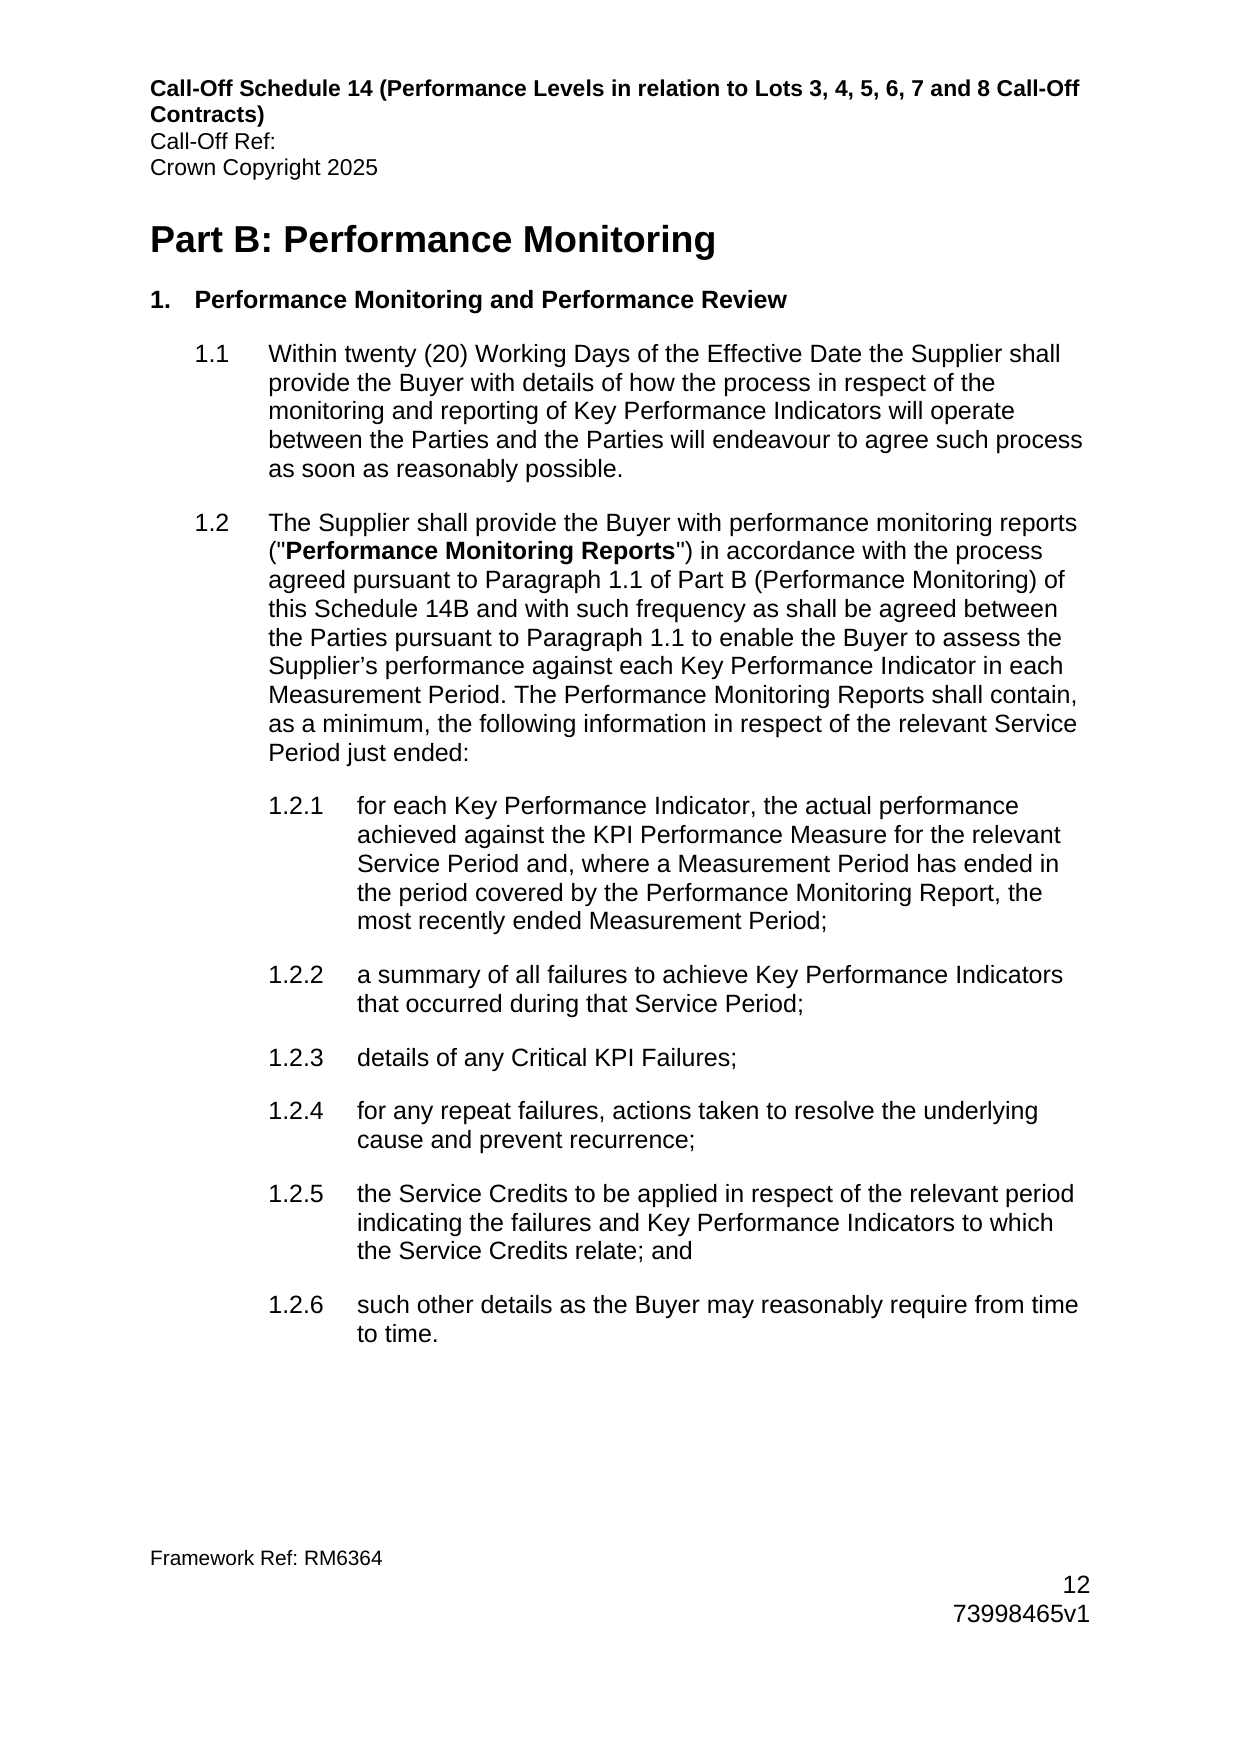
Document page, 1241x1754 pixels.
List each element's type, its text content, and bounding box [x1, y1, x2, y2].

list details of any Critical KPI Failures; [268, 1042, 1090, 1071]
list for each Key Performance Indicator, the actual performance achieved against the KPI Performance Measure for the relevant Service Period and, where a Measurement Period has ended in the period covered by the Performance Monitoring Report, the most recently ended Measurement Period; [268, 791, 1090, 935]
list for any repeat failures, actions taken to resolve the underlying cause and prevent recurrence; [268, 1096, 1090, 1154]
list Performance Monitoring and Performance Review [150, 285, 1090, 314]
list such other details as the Buyer may reasonably require from time to time. [268, 1290, 1090, 1347]
list the Service Credits to be applied in respect of the relevant period indicating the failures and Key Performance Indicators to which the Service Credits relate; and [268, 1179, 1090, 1265]
list Within twenty (20) Working Days of the Effective Date the Supplier shall provide the Buyer with details of how the process in respect of the monitoring and reporting of Key Performance Indicators will operate between the Parties and the Parties will endeavour to agree such process as soon as reasonably possible. [194, 339, 1090, 482]
list The Supplier shall provide the Buyer with performance monitoring reports ("Performance Monitoring Reports") in accordance with the process agreed pursuant to Paragraph 1.1 of Part B (Performance Monitoring) of this Schedule 14B and with such frequency as shall be agreed between the Parties pursuant to Paragraph 1.1 to enable the Buyer to assess the Supplier’s performance against each Key Performance Indicator in each Measurement Period. The Performance Monitoring Reports shall contain, as a minimum, the following information in respect of the relevant Service Period just ended: [194, 507, 1090, 766]
text Part B: Performance Monitoring [150, 217, 1090, 260]
list a summary of all failures to achieve Key Performance Indicators that occurred during that Service Period; [268, 960, 1090, 1017]
